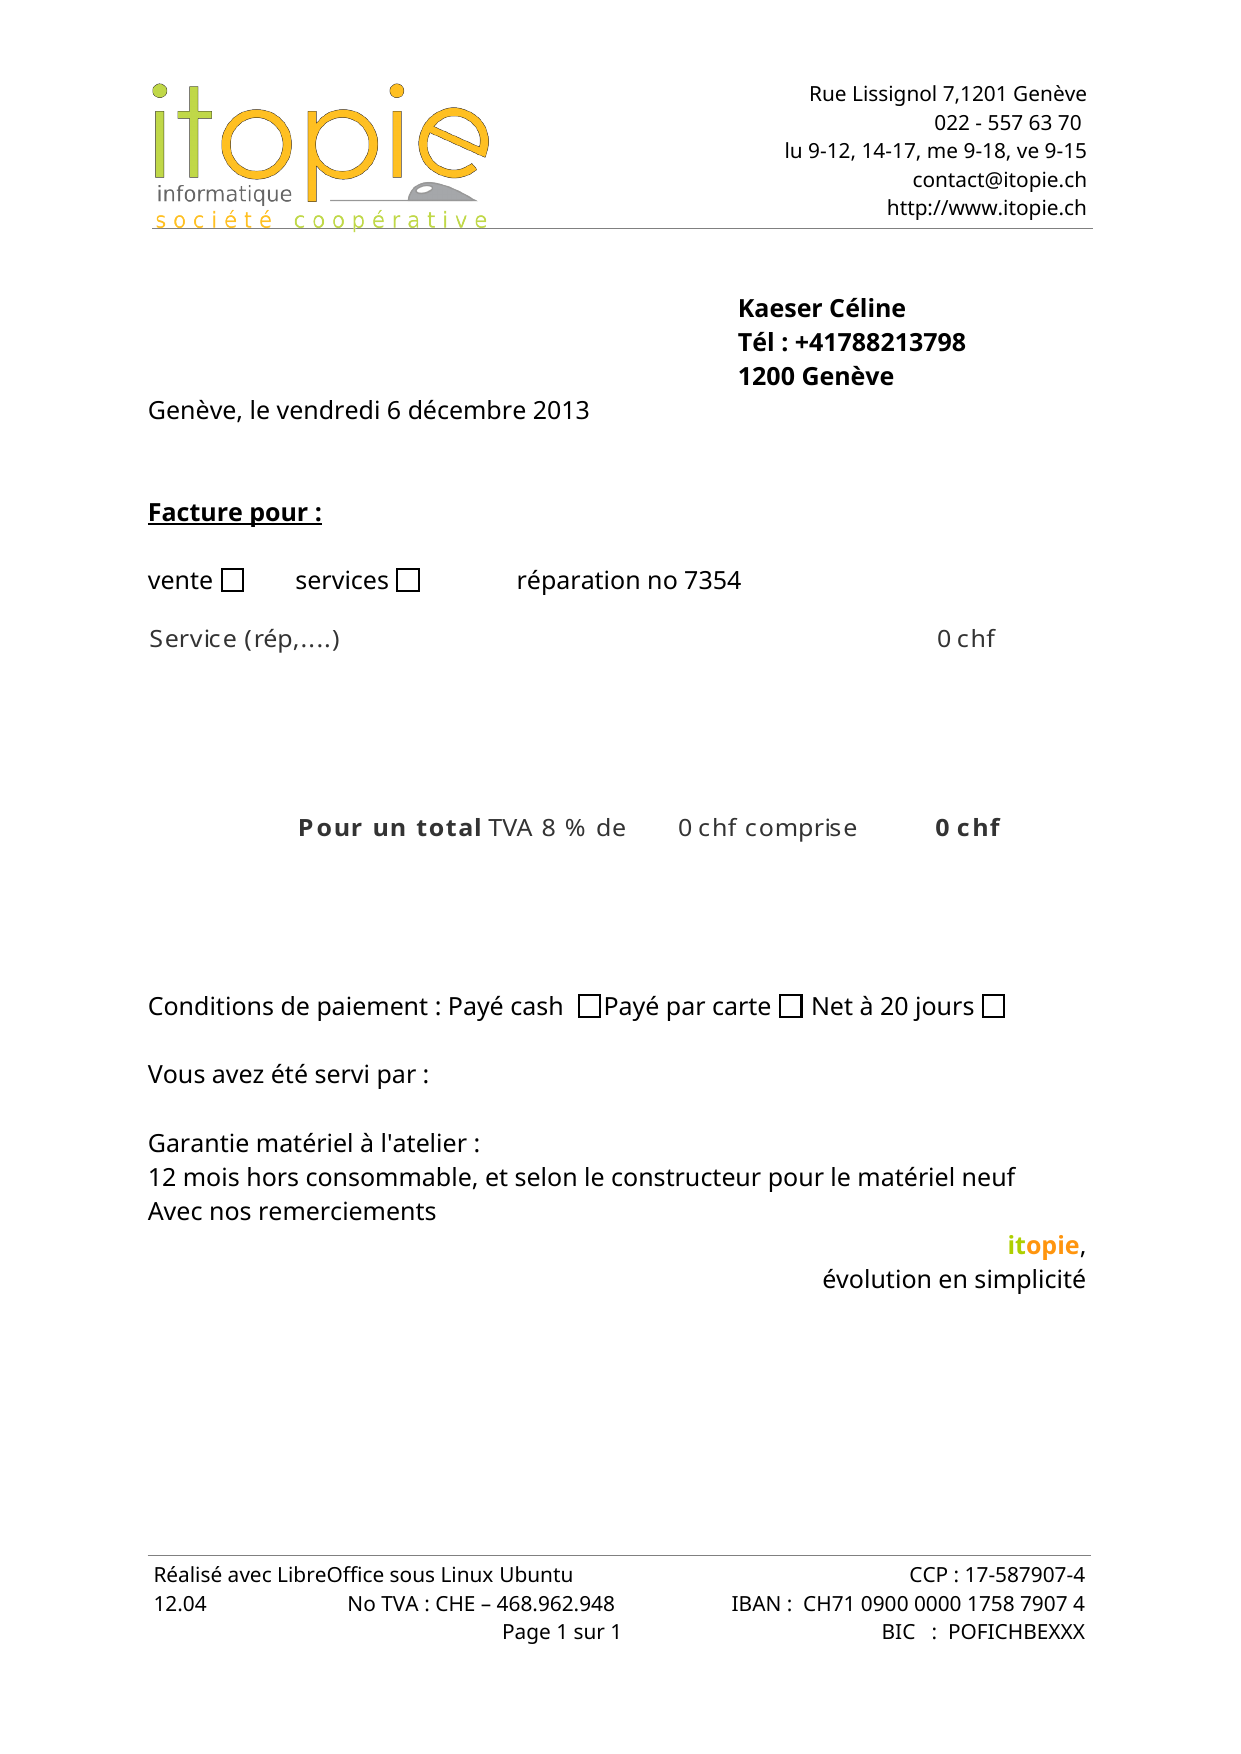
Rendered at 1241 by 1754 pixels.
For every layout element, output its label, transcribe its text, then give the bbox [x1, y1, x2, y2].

text Facture pour : [148, 495, 1093, 529]
text vente services réparation no 7354 [148, 563, 1093, 597]
picture [138, 72, 500, 244]
text Tél : +41788213798 [148, 324, 1093, 358]
text Genève, le vendredi 6 décembre 2013 [148, 392, 1093, 427]
text Avec nos remerciements [148, 1193, 1093, 1227]
text itopie, [148, 1227, 1093, 1262]
text 1200 Genève [148, 358, 1093, 392]
text évolution en simplicité [148, 1262, 1093, 1296]
text Vous avez été servi par : [148, 1057, 1093, 1091]
text 12 mois hors consommable, et selon le constructeur pour le matériel neuf [148, 1159, 1093, 1193]
text Conditions de paiement : Payé cash Payé par carte Net à 20 jours [148, 989, 1093, 1023]
text Kaeser Céline [148, 290, 1093, 324]
text Garantie matériel à l'atelier : [148, 1125, 1093, 1159]
